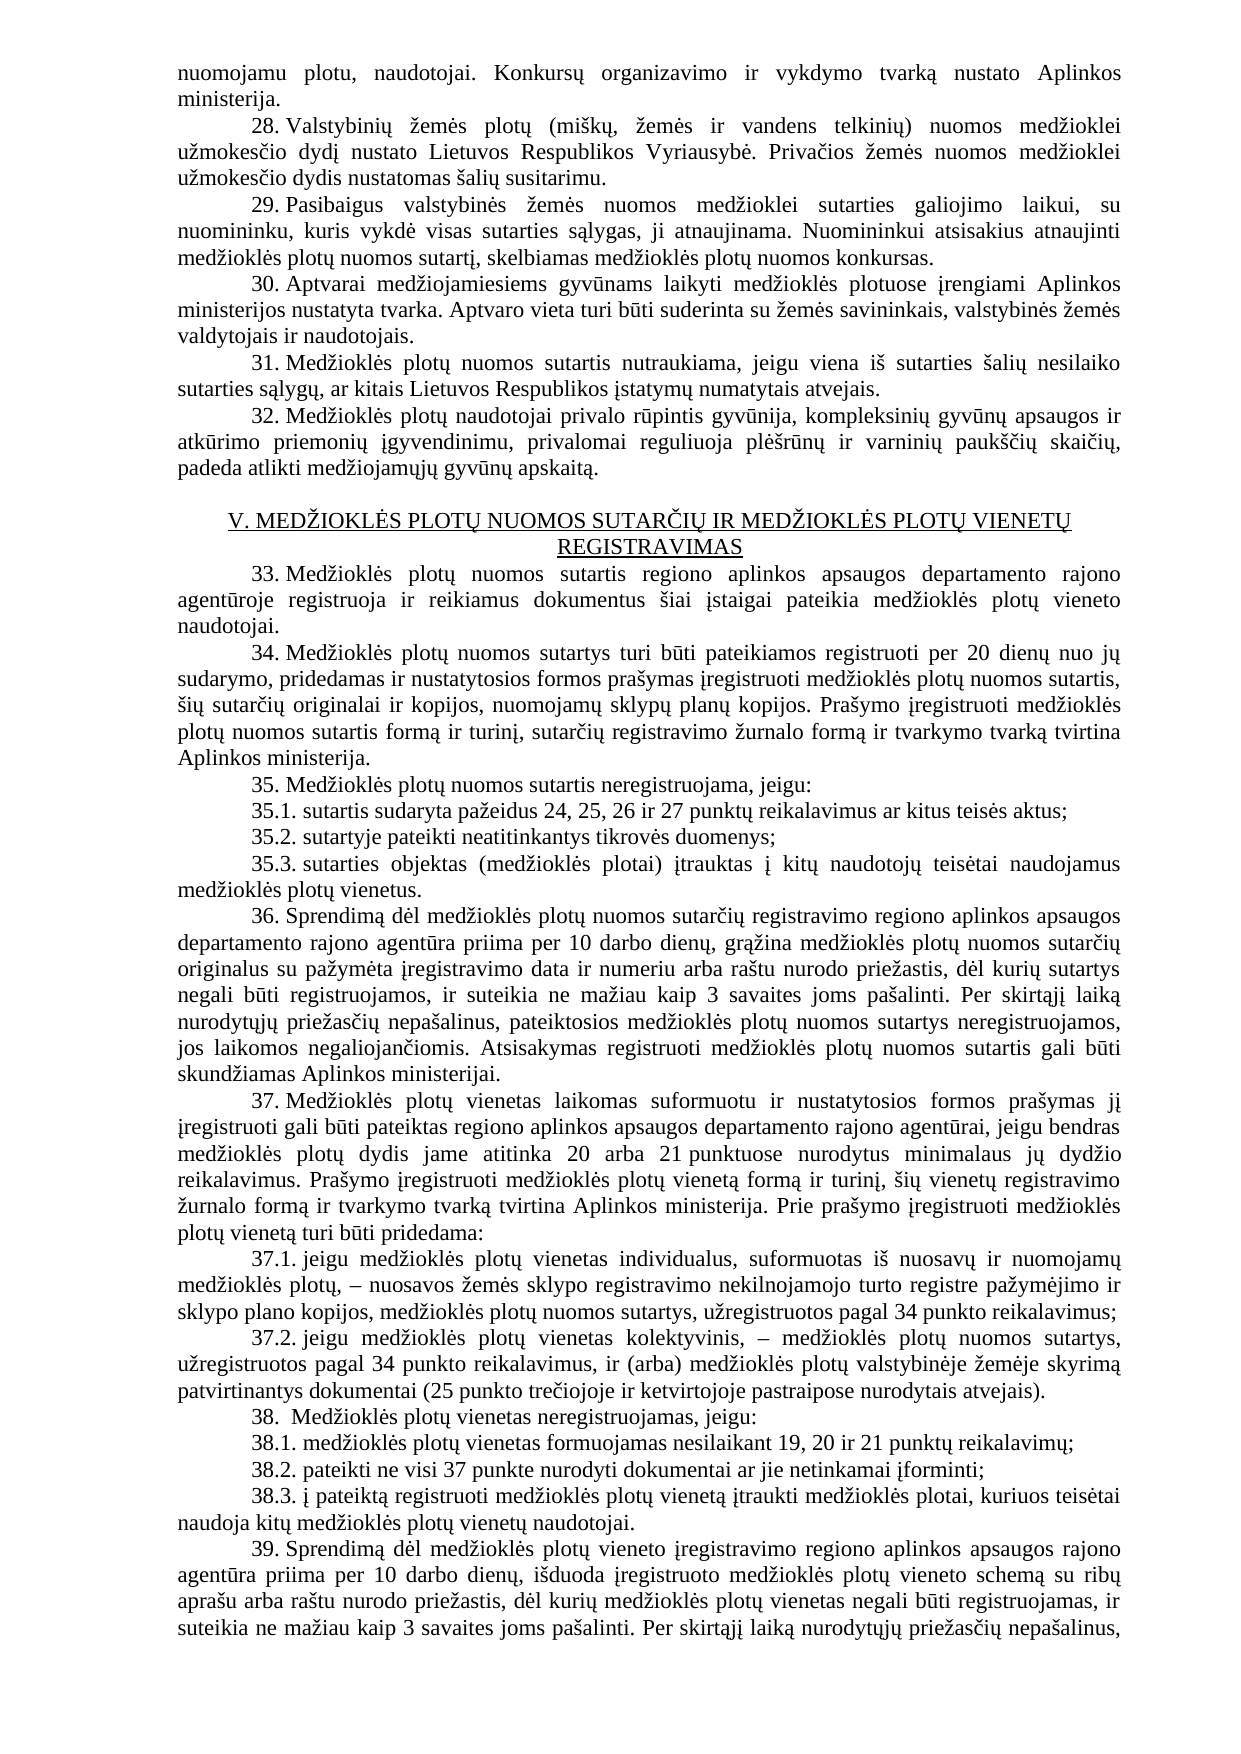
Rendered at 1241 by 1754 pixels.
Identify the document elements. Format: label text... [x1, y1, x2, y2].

text 36. Sprendimą dėl medžioklės plotų nuomos sutarčių registravimo regiono aplinkos apsaugos departamento rajono agentūra priima per 10 darbo dienų, grąžina medžioklės plotų nuomos sutarčių originalus su pažymėta įregistravimo data ir numeriu arba raštu nurodo priežastis, dėl kurių sutartys negali būti registruojamos, ir suteikia ne mažiau kaip 3 savaites joms pašalinti. Per skirtąjį laiką nurodytųjų priežasčių nepašalinus, pateiktosios medžioklės plotų nuomos sutartys neregistruojamos, jos laikomos negaliojančiomis. Atsisakymas registruoti medžioklės plotų nuomos sutartis gali būti skundžiamas Aplinkos ministerijai. [177, 902, 1122, 1087]
subtitle V. Medžioklės plotų nuomos sutarčių ir medžioklės plotų vienetų registravimas [177, 507, 1122, 560]
text 37.2. jeigu medžioklės plotų vienetas kolektyvinis, – medžioklės plotų nuomos sutartys, užregistruotos pagal 34 punkto reikalavimus, ir (arba) medžioklės plotų valstybinėje žemėje skyrimą patvirtinantys dokumentai (25 punkto trečiojoje ir ketvirtojoje pastraipose nurodytais atvejais). [177, 1324, 1122, 1403]
text 37.1. jeigu medžioklės plotų vienetas individualus, suformuotas iš nuosavų ir nuomojamų medžioklės plotų, – nuosavos žemės sklypo registravimo nekilnojamojo turto registre pažymėjimo ir sklypo plano kopijos, medžioklės plotų nuomos sutartys, užregistruotos pagal 34 punkto reikalavimus; [177, 1245, 1122, 1324]
text 35. Medžioklės plotų nuomos sutartis neregistruojama, jeigu: [177, 771, 1122, 797]
text nuomojamu plotu, naudotojai. Konkursų organizavimo ir vykdymo tvarką nustato Aplinkos ministerija. [177, 59, 1122, 112]
text 38.1. medžioklės plotų vienetas formuojamas nesilaikant 19, 20 ir 21 punktų reikalavimų; [177, 1429, 1122, 1456]
text 30. Aptvarai medžiojamiesiems gyvūnams laikyti medžioklės plotuose įrengiami Aplinkos ministerijos nustatyta tvarka. Aptvaro vieta turi būti suderinta su žemės savininkais, valstybinės žemės valdytojais ir naudotojais. [177, 270, 1122, 349]
text 38.2. pateikti ne visi 37 punkte nurodyti dokumentai ar jie netinkamai įforminti; [177, 1456, 1122, 1482]
text 35.1. sutartis sudaryta pažeidus 24, 25, 26 ir 27 punktų reikalavimus ar kitus teisės aktus; [177, 797, 1122, 823]
text 38.3. į pateiktą registruoti medžioklės plotų vienetą įtraukti medžioklės plotai, kuriuos teisėtai naudoja kitų medžioklės plotų vienetų naudotojai. [177, 1482, 1122, 1535]
text 37. Medžioklės plotų vienetas laikomas suformuotu ir nustatytosios formos prašymas jį įregistruoti gali būti pateiktas regiono aplinkos apsaugos departamento rajono agentūrai, jeigu bendras medžioklės plotų dydis jame atitinka 20 arba 21 punktuose nurodytus minimalaus jų dydžio reikalavimus. Prašymo įregistruoti medžioklės plotų vienetą formą ir turinį, šių vienetų registravimo žurnalo formą ir tvarkymo tvarką tvirtina Aplinkos ministerija. Prie prašymo įregistruoti medžioklės plotų vienetą turi būti pridedama: [177, 1087, 1122, 1245]
text 29. Pasibaigus valstybinės žemės nuomos medžioklei sutarties galiojimo laikui, su nuomininku, kuris vykdė visas sutarties sąlygas, ji atnaujinama. Nuomininkui atsisakius atnaujinti medžioklės plotų nuomos sutartį, skelbiamas medžioklės plotų nuomos konkursas. [177, 191, 1122, 270]
text 31. Medžioklės plotų nuomos sutartis nutraukiama, jeigu viena iš sutarties šalių nesilaiko sutarties sąlygų, ar kitais Lietuvos Respublikos įstatymų numatytais atvejais. [177, 349, 1122, 402]
text 39. Sprendimą dėl medžioklės plotų vieneto įregistravimo regiono aplinkos apsaugos rajono agentūra priima per 10 darbo dienų, išduoda įregistruoto medžioklės plotų vieneto schemą su ribų aprašu arba raštu nurodo priežastis, dėl kurių medžioklės plotų vienetas negali būti registruojamas, ir suteikia ne mažiau kaip 3 savaites joms pašalinti. Per skirtąjį laiką nurodytųjų priežasčių nepašalinus, [177, 1535, 1122, 1640]
text 28. Valstybinių žemės plotų (miškų, žemės ir vandens telkinių) nuomos medžioklei užmokesčio dydį nustato Lietuvos Respublikos Vyriausybė. Privačios žemės nuomos medžioklei užmokesčio dydis nustatomas šalių susitarimu. [177, 112, 1122, 191]
text 35.2. sutartyje pateikti neatitinkantys tikrovės duomenys; [177, 823, 1122, 850]
text 34. Medžioklės plotų nuomos sutartys turi būti pateikiamos registruoti per 20 dienų nuo jų sudarymo, pridedamas ir nustatytosios formos prašymas įregistruoti medžioklės plotų nuomos sutartis, šių sutarčių originalai ir kopijos, nuomojamų sklypų planų kopijos. Prašymo įregistruoti medžioklės plotų nuomos sutartis formą ir turinį, sutarčių registravimo žurnalo formą ir tvarkymo tvarką tvirtina Aplinkos ministerija. [177, 639, 1122, 771]
text 33. Medžioklės plotų nuomos sutartis regiono aplinkos apsaugos departamento rajono agentūroje registruoja ir reikiamus dokumentus šiai įstaigai pateikia medžioklės plotų vieneto naudotojai. [177, 560, 1122, 639]
text 35.3. sutarties objektas (medžioklės plotai) įtrauktas į kitų naudotojų teisėtai naudojamus medžioklės plotų vienetus. [177, 850, 1122, 902]
text 38. Medžioklės plotų vienetas neregistruojamas, jeigu: [177, 1403, 1122, 1429]
text 32. Medžioklės plotų naudotojai privalo rūpintis gyvūnija, kompleksinių gyvūnų apsaugos ir atkūrimo priemonių įgyvendinimu, privalomai reguliuoja plėšrūnų ir varninių paukščių skaičių, padeda atlikti medžiojamųjų gyvūnų apskaitą. [177, 402, 1122, 481]
